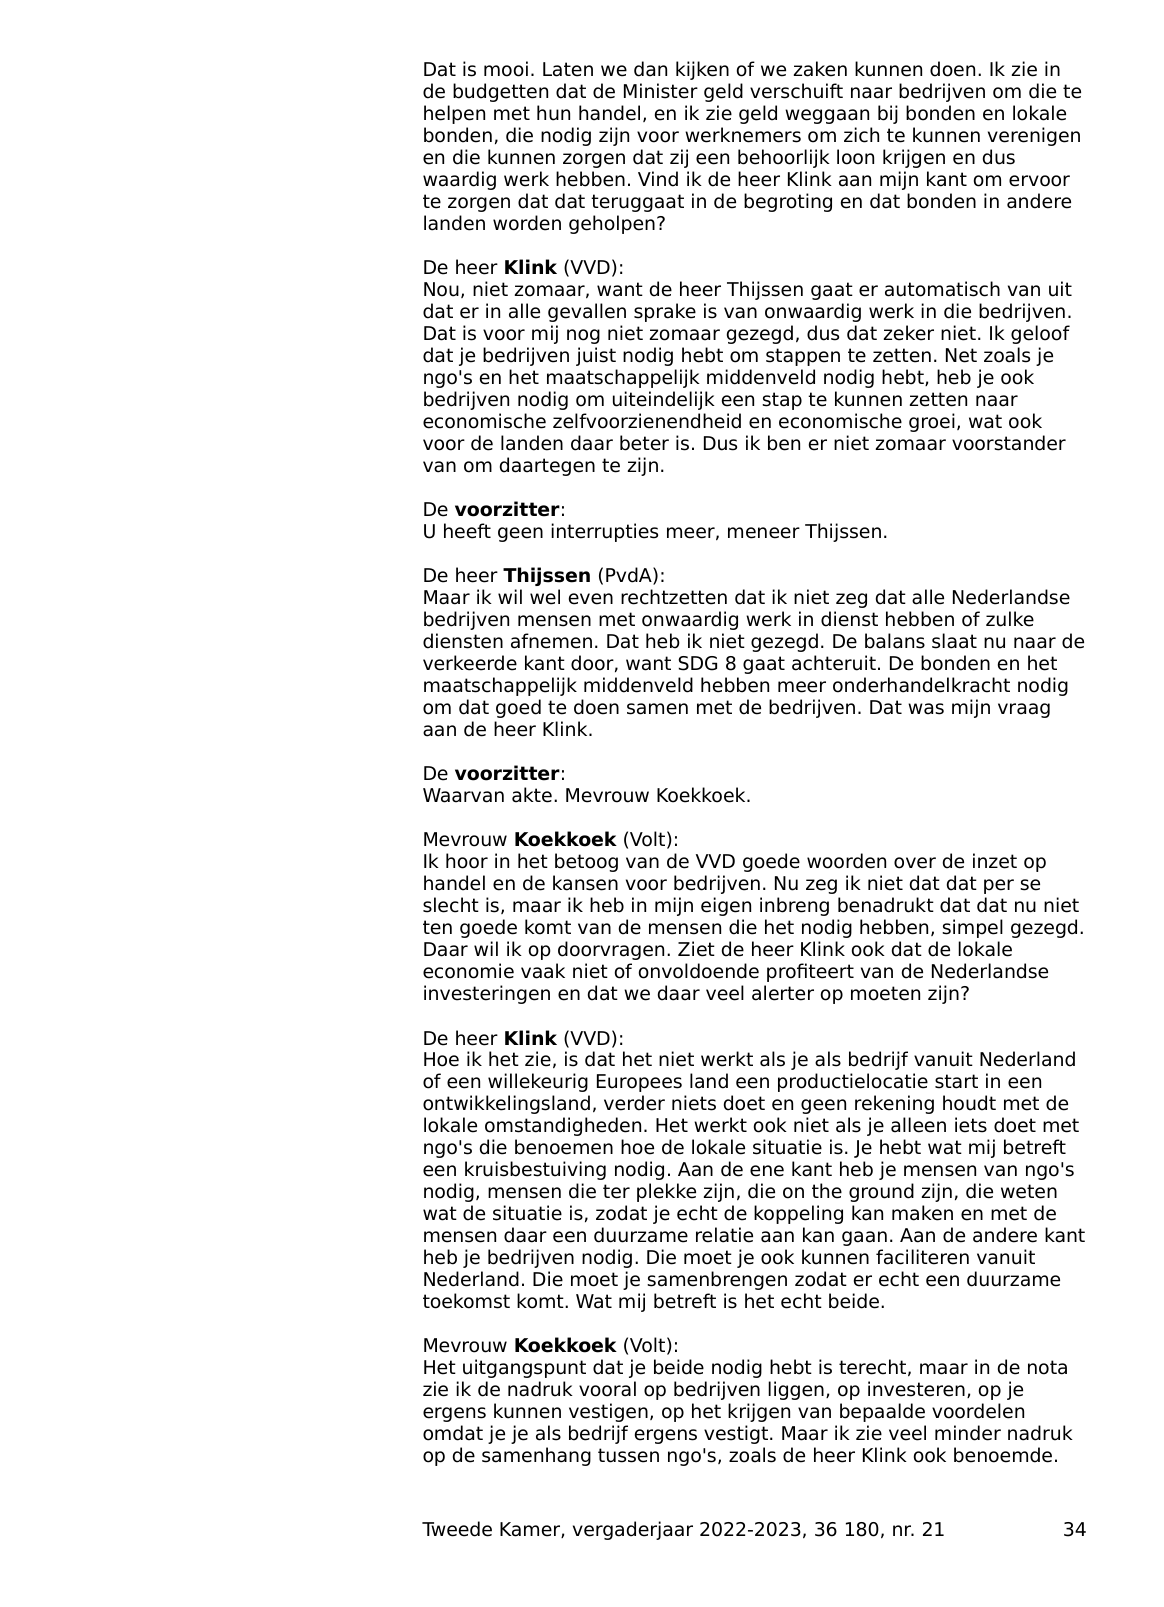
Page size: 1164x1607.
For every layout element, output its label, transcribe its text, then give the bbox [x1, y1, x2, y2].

text U heeft geen interrupties meer, meneer Thijssen. [422, 521, 1087, 543]
text Mevrouw Koekkoek (Volt): [422, 1335, 1087, 1357]
text De heer Klink (VVD): [422, 1027, 1087, 1049]
text Ik hoor in het betoog van de VVD goede woorden over de inzet op handel en de kansen voor bedrijven. Nu zeg ik niet dat dat per se slecht is, maar ik heb in mijn eigen inbreng benadrukt dat dat nu niet ten goede komt van de mensen die het nodig hebben, simpel gezegd. Daar wil ik op doorvragen. Ziet de heer Klink ook dat de lokale economie vaak niet of onvoldoende profiteert van de Nederlandse investeringen en dat we daar veel alerter op moeten zijn? [422, 851, 1087, 1005]
text Maar ik wil wel even rechtzetten dat ik niet zeg dat alle Nederlandse bedrijven mensen met onwaardig werk in dienst hebben of zulke diensten afnemen. Dat heb ik niet gezegd. De balans slaat nu naar de verkeerde kant door, want SDG 8 gaat achteruit. De bonden en het maatschappelijk middenveld hebben meer onderhandelkracht nodig om dat goed te doen samen met de bedrijven. Dat was mijn vraag aan de heer Klink. [422, 587, 1087, 741]
text De heer Klink (VVD): [422, 257, 1087, 279]
text Dat is mooi. Laten we dan kijken of we zaken kunnen doen. Ik zie in de budgetten dat de Minister geld verschuift naar bedrijven om die te helpen met hun handel, en ik zie geld weggaan bij bonden en lokale bonden, die nodig zijn voor werknemers om zich te kunnen verenigen en die kunnen zorgen dat zij een behoorlijk loon krijgen en dus waardig werk hebben. Vind ik de heer Klink aan mijn kant om ervoor te zorgen dat dat teruggaat in de begroting en dat bonden in andere landen worden geholpen? [422, 59, 1087, 235]
text Nou, niet zomaar, want de heer Thijssen gaat er automatisch van uit dat er in alle gevallen sprake is van onwaardig werk in die bedrijven. Dat is voor mij nog niet zomaar gezegd, dus dat zeker niet. Ik geloof dat je bedrijven juist nodig hebt om stappen te zetten. Net zoals je ngo's en het maatschappelijk middenveld nodig hebt, heb je ook bedrijven nodig om uiteindelijk een stap te kunnen zetten naar economische zelfvoorzienendheid en economische groei, wat ook voor de landen daar beter is. Dus ik ben er niet zomaar voorstander van om daartegen te zijn. [422, 279, 1087, 477]
text De voorzitter: [422, 499, 1087, 521]
text De heer Thijssen (PvdA): [422, 565, 1087, 587]
text Het uitgangspunt dat je beide nodig hebt is terecht, maar in de nota zie ik de nadruk vooral op bedrijven liggen, op investeren, op je ergens kunnen vestigen, op het krijgen van bepaalde voordelen omdat je je als bedrijf ergens vestigt. Maar ik zie veel minder nadruk op de samenhang tussen ngo's, zoals de heer Klink ook benoemde. [422, 1357, 1087, 1467]
text Waarvan akte. Mevrouw Koekkoek. [422, 785, 1087, 807]
text De voorzitter: [422, 763, 1087, 785]
text Mevrouw Koekkoek (Volt): [422, 829, 1087, 851]
text Hoe ik het zie, is dat het niet werkt als je als bedrijf vanuit Nederland of een willekeurig Europees land een productielocatie start in een ontwikkelingsland, verder niets doet en geen rekening houdt met de lokale omstandigheden. Het werkt ook niet als je alleen iets doet met ngo's die benoemen hoe de lokale situatie is. Je hebt wat mij betreft een kruisbestuiving nodig. Aan de ene kant heb je mensen van ngo's nodig, mensen die ter plekke zijn, die on the ground zijn, die weten wat de situatie is, zodat je echt de koppeling kan maken en met de mensen daar een duurzame relatie aan kan gaan. Aan de andere kant heb je bedrijven nodig. Die moet je ook kunnen faciliteren vanuit Nederland. Die moet je samenbrengen zodat er echt een duurzame toekomst komt. Wat mij betreft is het echt beide. [422, 1049, 1087, 1313]
